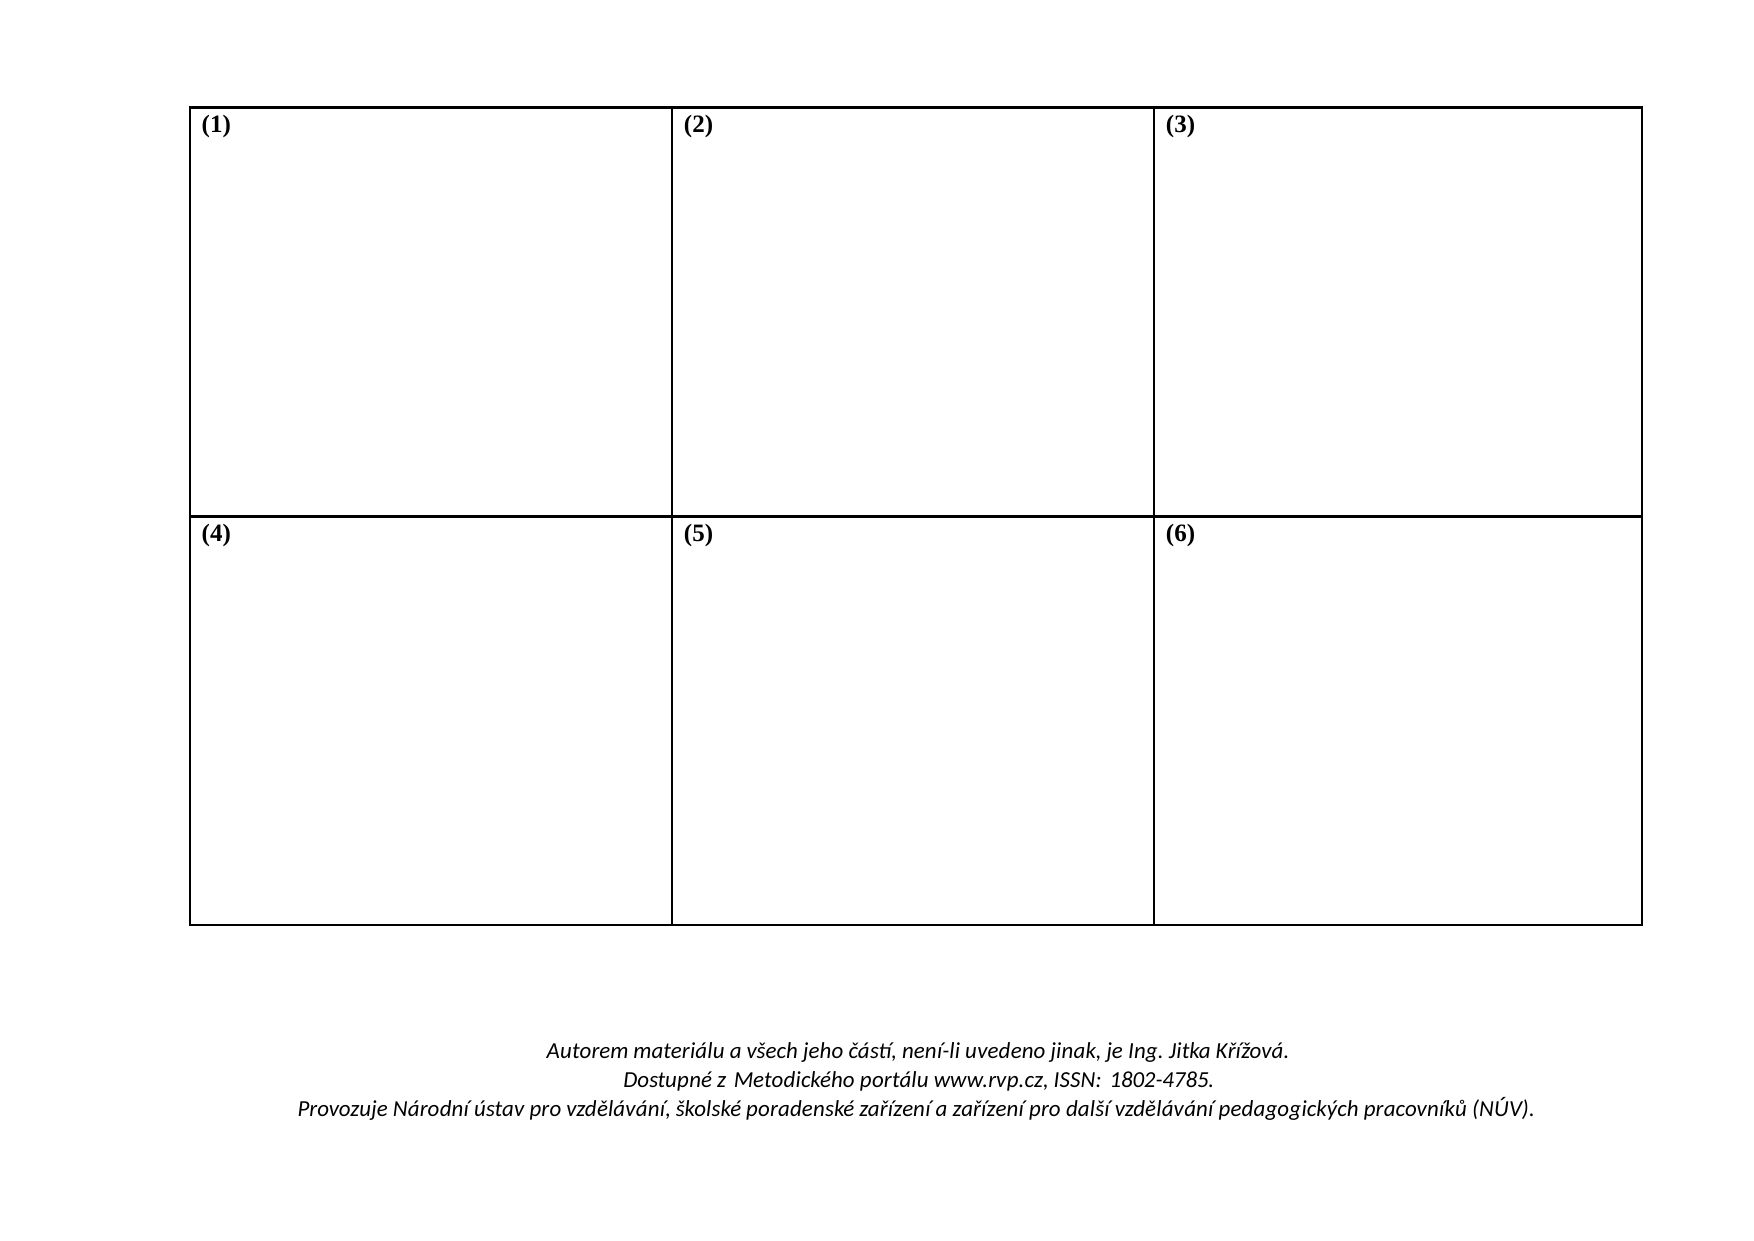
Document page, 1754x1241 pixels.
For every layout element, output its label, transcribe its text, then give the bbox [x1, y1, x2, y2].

table_cell (3) [1155, 109, 1641, 515]
table_cell (4) [191, 518, 671, 924]
table_cell (1) [191, 109, 671, 515]
table_cell (2) [673, 109, 1153, 515]
table_cell (5) [673, 518, 1153, 924]
table_cell (6) [1155, 518, 1641, 924]
